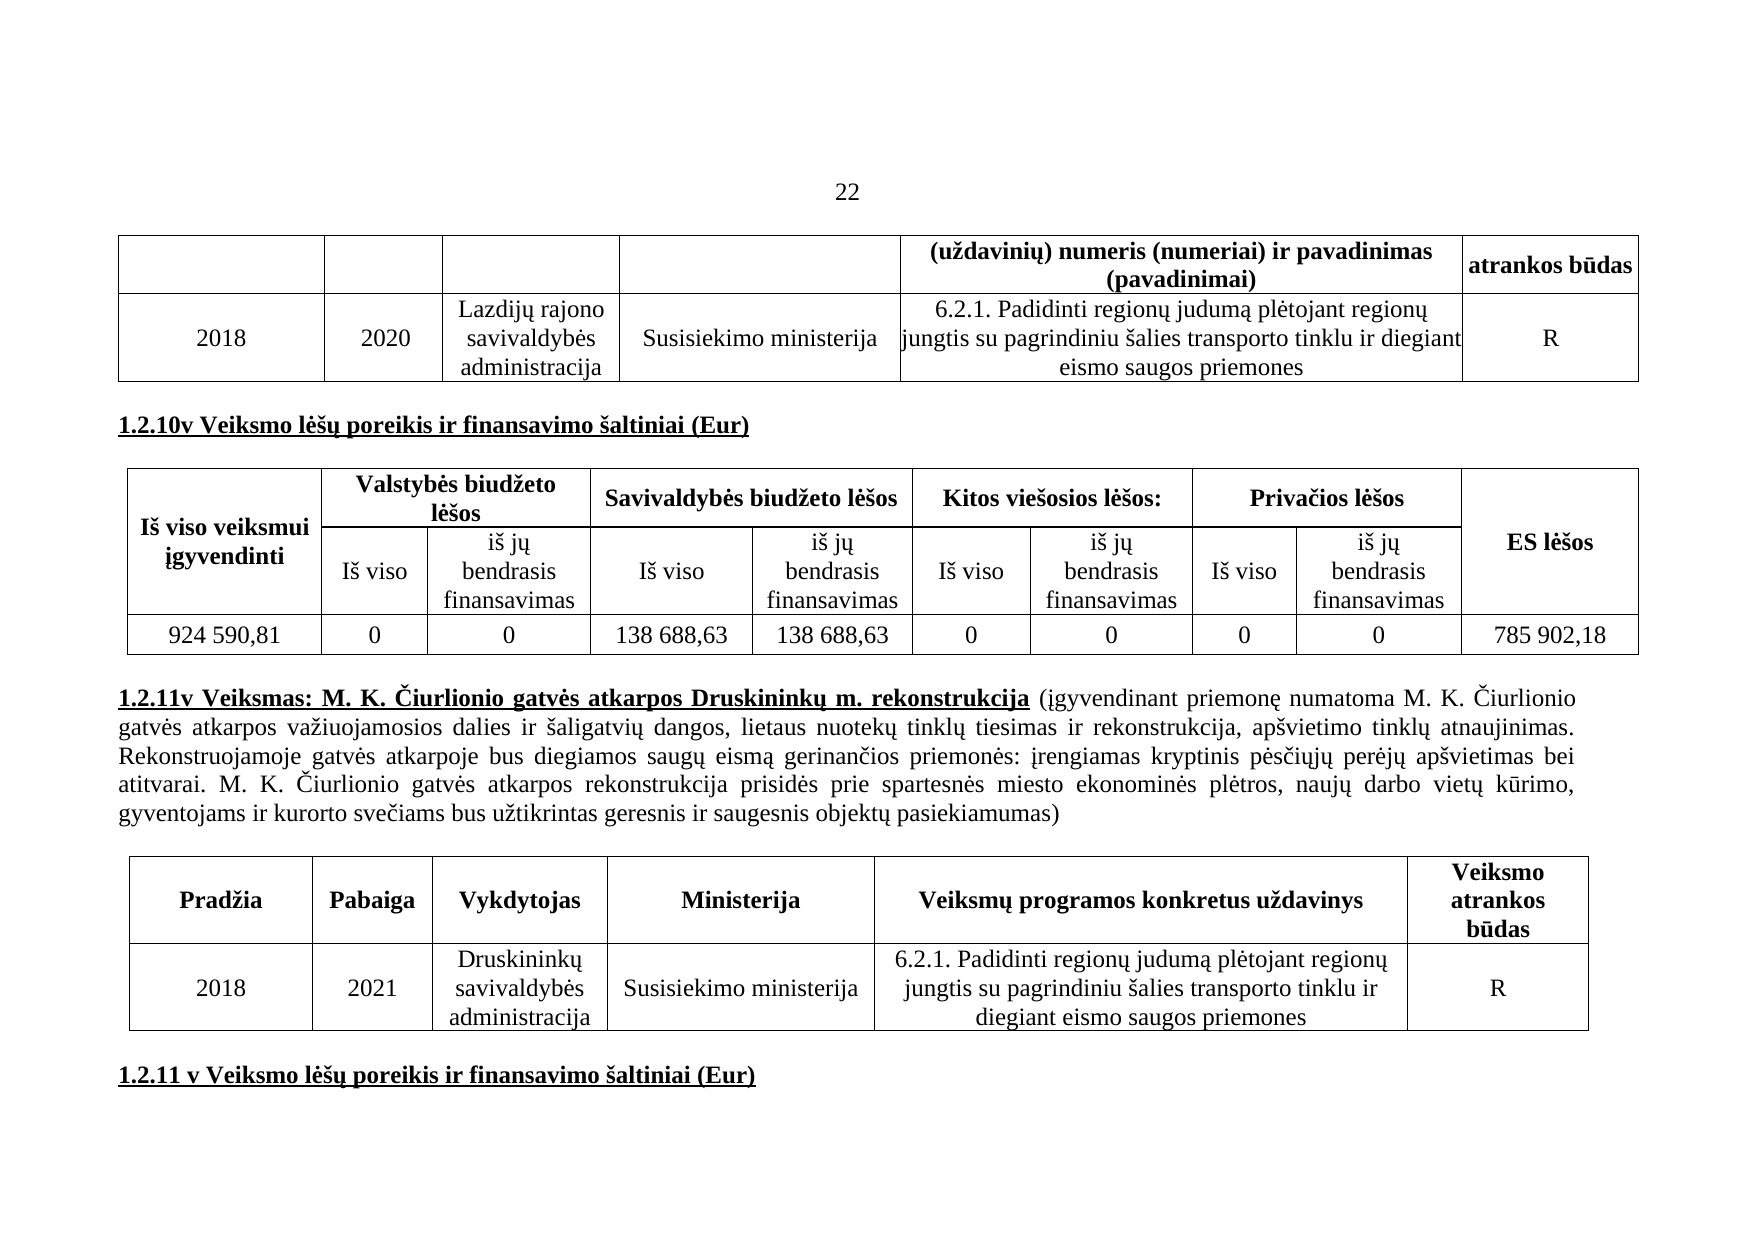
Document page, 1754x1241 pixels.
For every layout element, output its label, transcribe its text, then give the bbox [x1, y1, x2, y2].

table_cell 924 590,81 [128, 615, 321, 653]
table_header Pradžia [130, 857, 312, 943]
table_cell Susisiekimo ministerija [620, 294, 900, 381]
table_cell iš jų bendrasis finansavimas [1031, 528, 1192, 614]
table_header [443, 236, 619, 293]
table_header Vykdytojas [433, 857, 607, 943]
table_header Kitos viešosios lėšos: [913, 469, 1192, 526]
text 1.2.10v Veiksmo lėšų poreikis ir finansavimo šaltiniai (Eur) [118, 410, 1577, 439]
table_cell 0 [1193, 615, 1296, 653]
table_cell Iš viso [913, 528, 1030, 614]
text 1.2.11 v Veiksmo lėšų poreikis ir finansavimo šaltiniai (Eur) [118, 1060, 1577, 1089]
table_cell 2018 [130, 944, 312, 1030]
table_header Pabaiga [313, 857, 432, 943]
table_cell Susisiekimo ministerija [608, 944, 874, 1030]
table_cell 6.2.1. Padidinti regionų judumą plėtojant regionų jungtis su pagrindiniu šalies transporto tinklu ir diegiant eismo saugos priemones [901, 294, 1462, 381]
table_cell Iš viso [591, 528, 752, 614]
table_cell 785 902,18 [1462, 615, 1638, 653]
table_header Privačios lėšos [1193, 469, 1461, 526]
table_cell 0 [1031, 615, 1192, 653]
table_cell R [1463, 294, 1638, 381]
table_cell 0 [913, 615, 1030, 653]
table_header ES lėšos [1462, 469, 1638, 614]
table_cell 6.2.1. Padidinti regionų judumą plėtojant regionų jungtis su pagrindiniu šalies transporto tinklu ir diegiant eismo saugos priemones [875, 944, 1407, 1030]
table_header Savivaldybės biudžeto lėšos [591, 469, 912, 526]
table_header [119, 236, 324, 293]
table_cell R [1408, 944, 1588, 1030]
table_cell 2021 [313, 944, 432, 1030]
text 1.2.11v Veiksmas: M. K. Čiurlionio gatvės atkarpos Druskininkų m. rekonstrukcija (įgyvendinant priemonę numatoma M. K. Čiurlionio gatvės atkarpos važiuojamosios dalies ir šaligatvių dangos, lietaus nuotekų tinklų tiesimas ir rekonstrukcija, apšvietimo tinklų atnaujinimas. Rekonstruojamoje gatvės atkarpoje bus diegiamos saugų eismą gerinančios priemonės: įrengiamas kryptinis pėsčiųjų perėjų apšvietimas bei atitvarai. M. K. Čiurlionio gatvės atkarpos rekonstrukcija prisidės prie spartesnės miesto ekonominės plėtros, naujų darbo vietų kūrimo, gyventojams ir kurorto svečiams bus užtikrintas geresnis ir saugesnis objektų pasiekiamumas) [118, 683, 1577, 827]
table_cell iš jų bendrasis finansavimas [1297, 528, 1461, 614]
table_header [325, 236, 442, 293]
table_header Veiksmų programos konkretus uždavinys [875, 857, 1407, 943]
table_cell Iš viso [322, 528, 427, 614]
table_header atrankos būdas [1463, 236, 1638, 293]
table_cell iš jų bendrasis finansavimas [753, 528, 912, 614]
table_cell 0 [1297, 615, 1461, 653]
table_header Ministerija [608, 857, 874, 943]
table_cell Iš viso [1193, 528, 1296, 614]
table_cell iš jų bendrasis finansavimas [428, 528, 590, 614]
table_header [620, 236, 900, 293]
table_header Valstybės biudžeto lėšos [322, 469, 590, 526]
table_header (uždavinių) numeris (numeriai) ir pavadinimas (pavadinimai) [901, 236, 1462, 293]
table_cell Druskininkų savivaldybės administracija [433, 944, 607, 1030]
table_cell Lazdijų rajono savivaldybės administracija [443, 294, 619, 381]
table_header Veiksmo atrankos būdas [1408, 857, 1588, 943]
table_header Iš viso veiksmui įgyvendinti [128, 469, 321, 614]
table_cell 0 [322, 615, 427, 653]
table_cell 2018 [119, 294, 324, 381]
table_cell 0 [428, 615, 590, 653]
table_cell 2020 [325, 294, 442, 381]
table_cell 138 688,63 [753, 615, 912, 653]
table_cell 138 688,63 [591, 615, 752, 653]
